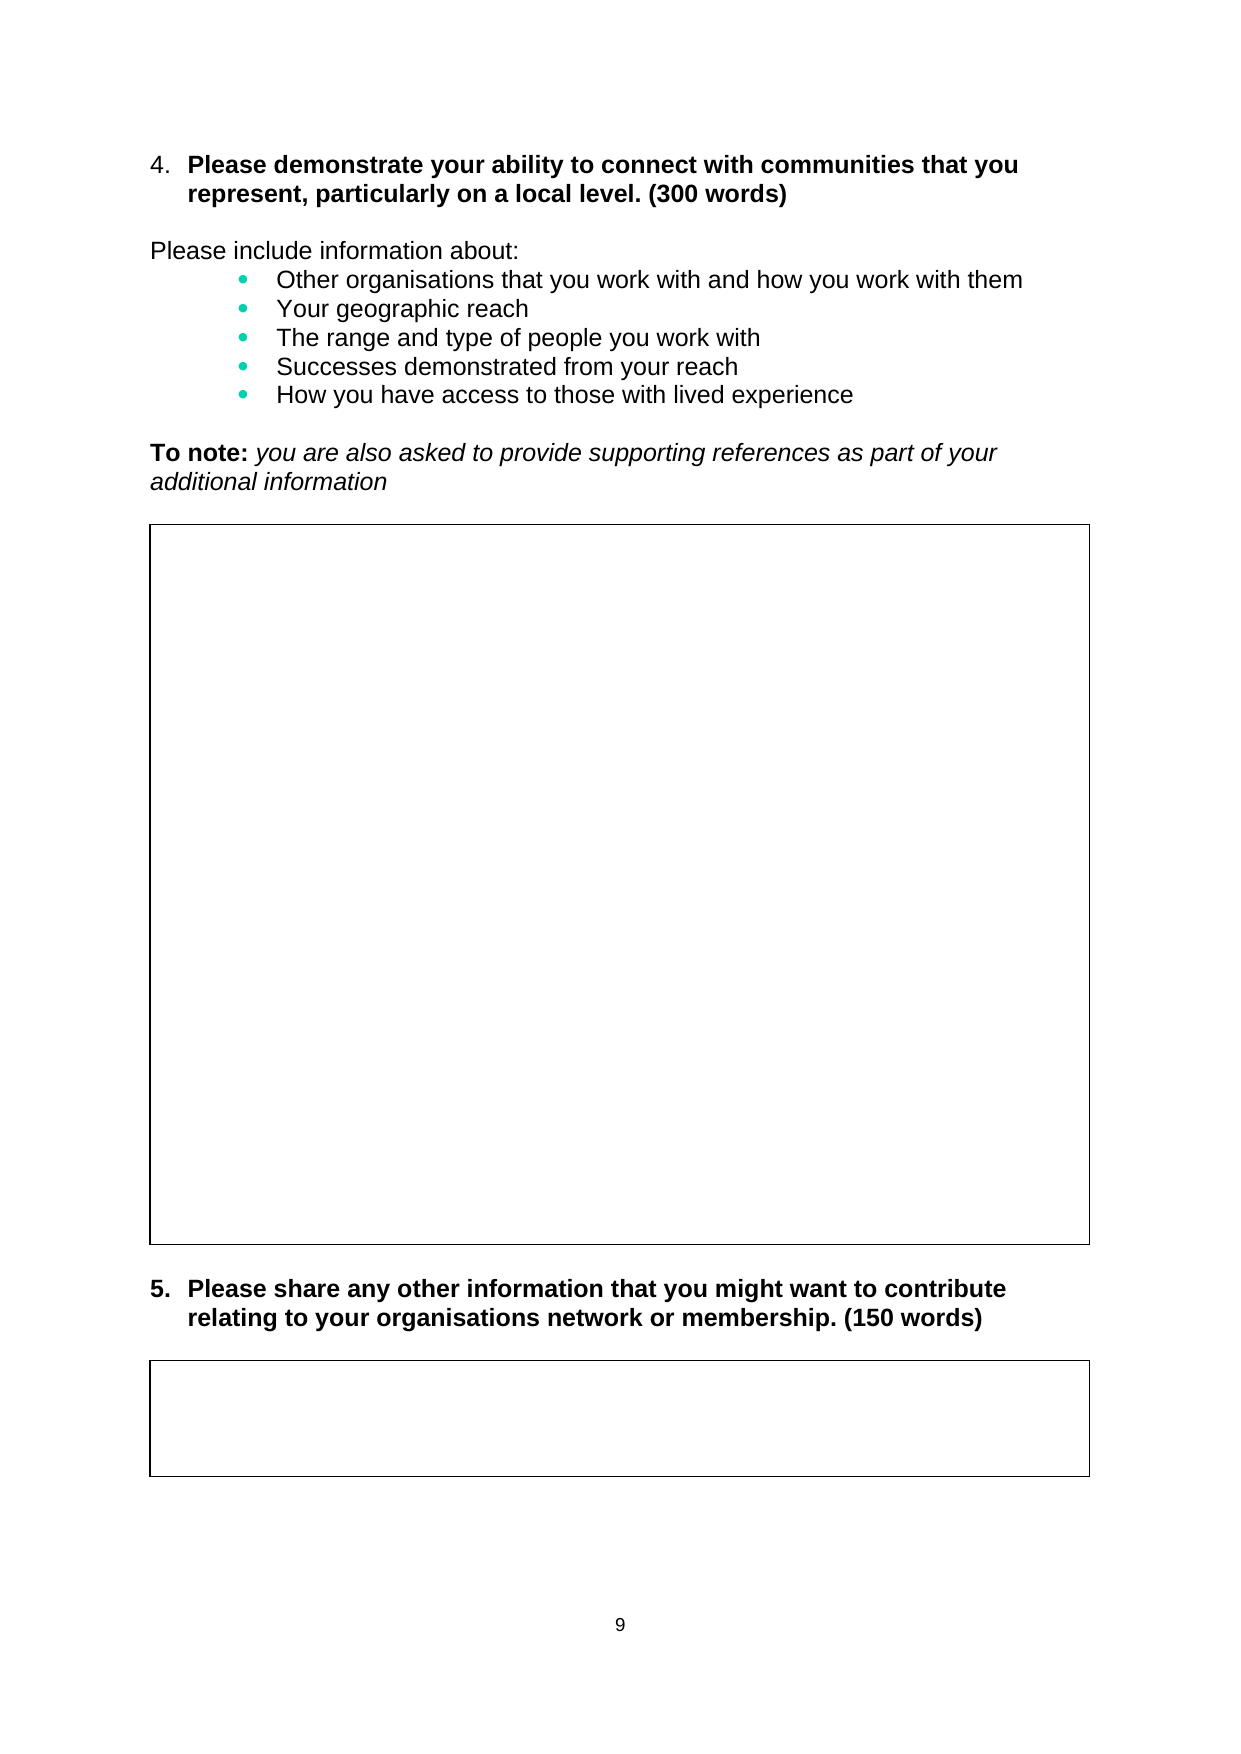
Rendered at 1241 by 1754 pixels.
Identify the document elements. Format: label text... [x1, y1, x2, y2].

table_header [151, 1361, 1089, 1476]
table_header [151, 525, 1089, 1244]
list Please share any other information that you might want to contribute relating to your organisations network or membership. (150 words) [150, 1274, 1090, 1331]
list The range and type of people you work with [239, 323, 1090, 352]
list Successes demonstrated from your reach [239, 352, 1090, 380]
list How you have access to those with lived experience [239, 380, 1090, 409]
list Please demonstrate your ability to connect with communities that you represent, particularly on a local level. (300 words) [150, 150, 1090, 207]
text Please include information about: [150, 236, 1090, 265]
list Other organisations that you work with and how you work with them [239, 265, 1090, 294]
text To note: you are also asked to provide supporting references as part of your additional information [150, 438, 1090, 496]
list Your geographic reach [239, 294, 1090, 323]
